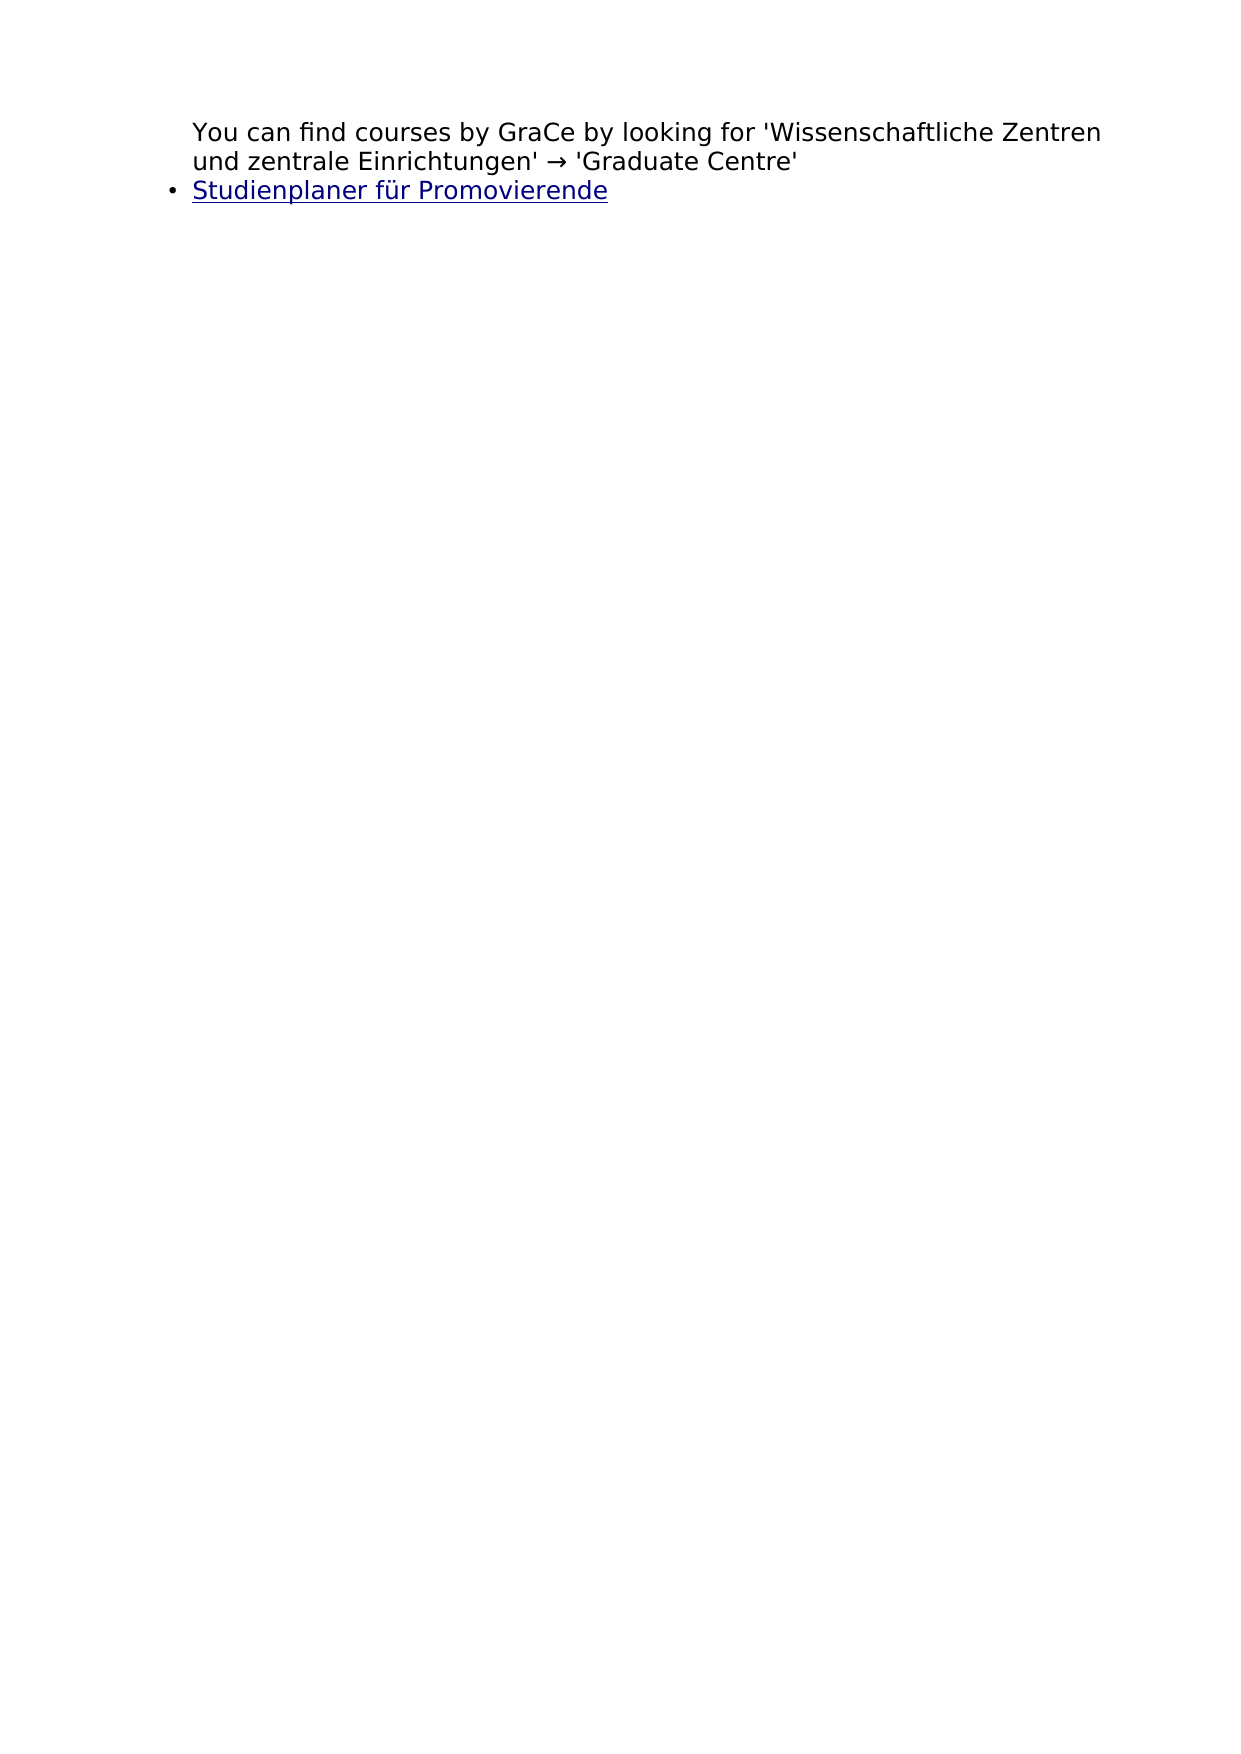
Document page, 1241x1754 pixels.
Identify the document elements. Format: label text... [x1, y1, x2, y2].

list You can find courses by GraCe by looking for 'Wissenschaftliche Zentren und zentrale Einrichtungen' → 'Graduate Centre' [177, 118, 1122, 176]
list Studienplaner für Promovierende [177, 176, 1122, 206]
